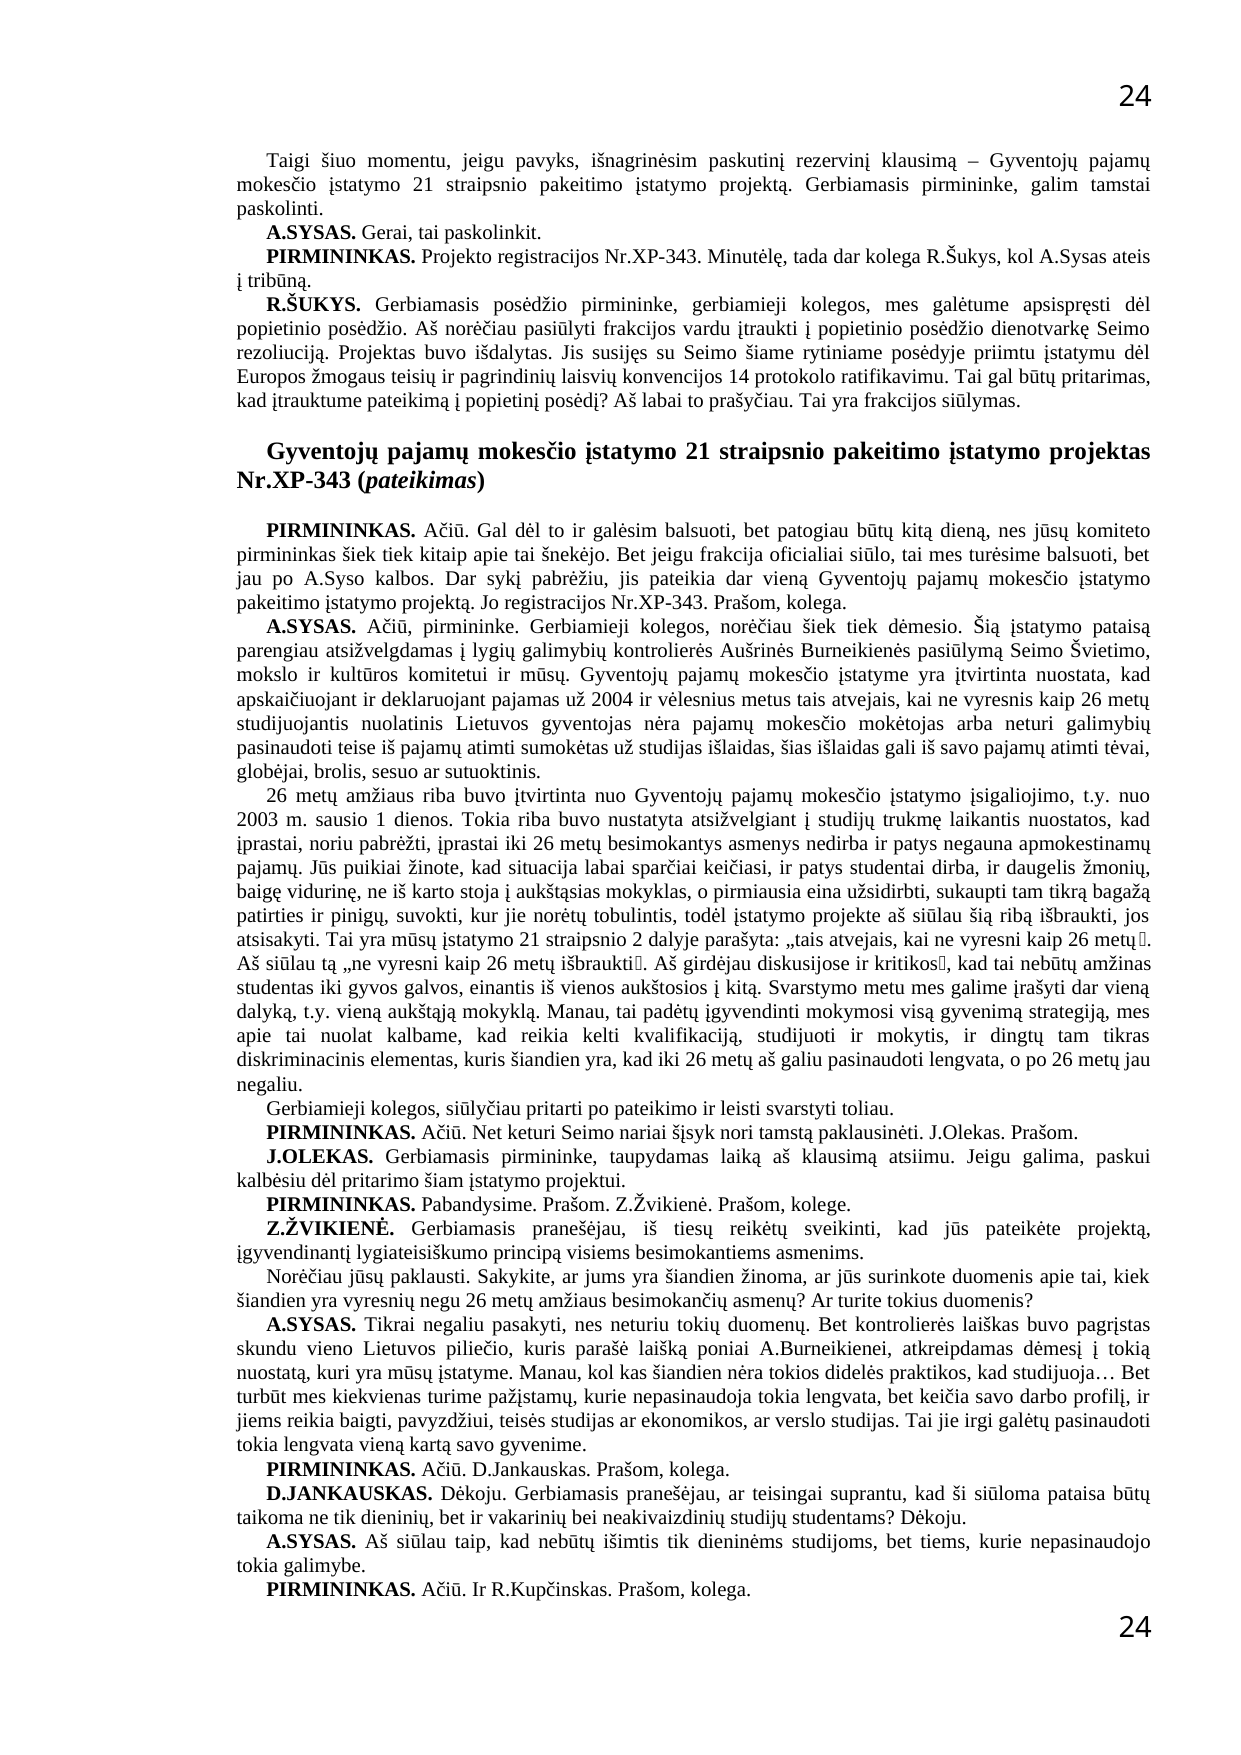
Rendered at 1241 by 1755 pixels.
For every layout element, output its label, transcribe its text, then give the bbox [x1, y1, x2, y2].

text PIRMININKAS. Ačiū. Net keturi Seimo nariai šįsyk nori tamstą paklausinėti. J.Olekas. Prašom. [236, 1119, 1152, 1144]
text 26 metų amžiaus riba buvo įtvirtinta nuo Gyventojų pajamų mokesčio įstatymo įsigaliojimo, t.y. nuo 2003 m. sausio 1 dienos. Tokia riba buvo nustatyta atsižvelgiant į studijų trukmę laikantis nuostatos, kad įprastai, noriu pabrėžti, įprastai iki 26 metų besimokantys asmenys nedirba ir patys negauna apmokestinamų pajamų. Jūs puikiai žinote, kad situacija labai sparčiai keičiasi, ir patys studentai dirba, ir daugelis žmonių, baigę vidurinę, ne iš karto stoja į aukštąsias mokyklas, o pirmiausia eina užsidirbti, sukaupti tam tikrą bagažą patirties ir pinigų, suvokti, kur jie norėtų tobulintis, todėl įstatymo projekte aš siūlau šią ribą išbraukti, jos atsisakyti. Tai yra mūsų įstatymo 21 straipsnio 2 dalyje parašyta: „tais atvejais, kai ne vyresni kaip 26 metų. Aš siūlau tą „ne vyresni kaip 26 metų išbraukti. Aš girdėjau diskusijose ir kritikos, kad tai nebūtų amžinas studentas iki gyvos galvos, einantis iš vienos aukštosios į kitą. Svarstymo metu mes galime įrašyti dar vieną dalyką, t.y. vieną aukštąją mokyklą. Manau, tai padėtų įgyvendinti mokymosi visą gyvenimą strategiją, mes apie tai nuolat kalbame, kad reikia kelti kvalifikaciją, studijuoti ir mokytis, ir dingtų tam tikras diskriminacinis elementas, kuris šiandien yra, kad iki 26 metų aš galiu pasinaudoti lengvata, o po 26 metų jau negaliu. [236, 783, 1152, 1096]
text Gerbiamieji kolegos, siūlyčiau pritarti po pateikimo ir leisti svarstyti toliau. [236, 1096, 1152, 1119]
text PIRMININKAS. Ačiū. D.Jankauskas. Prašom, kolega. [236, 1456, 1152, 1481]
text R.ŠUKYS. Gerbiamasis posėdžio pirmininke, gerbiamieji kolegos, mes galėtume apsispręsti dėl popietinio posėdžio. Aš norėčiau pasiūlyti frakcijos vardu įtraukti į popietinio posėdžio dienotvarkę Seimo rezoliuciją. Projektas buvo išdalytas. Jis susijęs su Seimo šiame rytiniame posėdyje priimtu įstatymu dėl Europos žmogaus teisių ir pagrindinių laisvių konvencijos 14 protokolo ratifikavimu. Tai gal būtų pritarimas, kad įtrauktume pateikimą į popietinį posėdį? Aš labai to prašyčiau. Tai yra frakcijos siūlymas. [236, 292, 1152, 412]
text Gyventojų pajamų mokesčio įstatymo 21 straipsnio pakeitimo įstatymo projektas Nr.XP-343 (pateikimas) [236, 436, 1152, 494]
text PIRMININKAS. Ačiū. Ir R.Kupčinskas. Prašom, kolega. [236, 1577, 1152, 1601]
text Taigi šiuo momentu, jeigu pavyks, išnagrinėsim paskutinį rezervinį klausimą – Gyventojų pajamų mokesčio įstatymo 21 straipsnio pakeitimo įstatymo projektą. Gerbiamasis pirmininke, galim tamstai paskolinti. [236, 148, 1152, 220]
text A.SYSAS. Ačiū, pirmininke. Gerbiamieji kolegos, norėčiau šiek tiek dėmesio. Šią įstatymo pataisą parengiau atsižvelgdamas į lygių galimybių kontrolierės Aušrinės Burneikienės pasiūlymą Seimo Švietimo, mokslo ir kultūros komitetui ir mūsų. Gyventojų pajamų mokesčio įstatyme yra įtvirtinta nuostata, kad apskaičiuojant ir deklaruojant pajamas už 2004 ir vėlesnius metus tais atvejais, kai ne vyresnis kaip 26 metų studijuojantis nuolatinis Lietuvos gyventojas nėra pajamų mokesčio mokėtojas arba neturi galimybių pasinaudoti teise iš pajamų atimti sumokėtas už studijas išlaidas, šias išlaidas gali iš savo pajamų atimti tėvai, globėjai, brolis, sesuo ar sutuoktinis. [236, 614, 1152, 783]
text PIRMININKAS. Projekto registracijos Nr.XP-343. Minutėlę, tada dar kolega R.Šukys, kol A.Sysas ateis į tribūną. [236, 244, 1152, 292]
text D.JANKAUSKAS. Dėkoju. Gerbiamasis pranešėjau, ar teisingai suprantu, kad ši siūloma pataisa būtų taikoma ne tik dieninių, bet ir vakarinių bei neakivaizdinių studijų studentams? Dėkoju. [236, 1481, 1152, 1529]
text PIRMININKAS. Ačiū. Gal dėl to ir galėsim balsuoti, bet patogiau būtų kitą dieną, nes jūsų komiteto pirmininkas šiek tiek kitaip apie tai šnekėjo. Bet jeigu frakcija oficialiai siūlo, tai mes turėsime balsuoti, bet jau po A.Syso kalbos. Dar sykį pabrėžiu, jis pateikia dar vieną Gyventojų pajamų mokesčio įstatymo pakeitimo įstatymo projektą. Jo registracijos Nr.XP-343. Prašom, kolega. [236, 518, 1152, 614]
text J.OLEKAS. Gerbiamasis pirmininke, taupydamas laiką aš klausimą atsiimu. Jeigu galima, paskui kalbėsiu dėl pritarimo šiam įstatymo projektui. [236, 1144, 1152, 1192]
text A.SYSAS. Tikrai negaliu pasakyti, nes neturiu tokių duomenų. Bet kontrolierės laiškas buvo pagrįstas skundu vieno Lietuvos piliečio, kuris parašė laišką poniai A.Burneikienei, atkreipdamas dėmesį į tokią nuostatą, kuri yra mūsų įstatyme. Manau, kol kas šiandien nėra tokios didelės praktikos, kad studijuoja… Bet turbūt mes kiekvienas turime pažįstamų, kurie nepasinaudoja tokia lengvata, bet keičia savo darbo profilį, ir jiems reikia baigti, pavyzdžiui, teisės studijas ar ekonomikos, ar verslo studijas. Tai jie irgi galėtų pasinaudoti tokia lengvata vieną kartą savo gyvenime. [236, 1312, 1152, 1456]
text Z.ŽVIKIENĖ. Gerbiamasis pranešėjau, iš tiesų reikėtų sveikinti, kad jūs pateikėte projektą, įgyvendinantį lygiateisiškumo principą visiems besimokantiems asmenims. [236, 1216, 1152, 1264]
text Norėčiau jūsų paklausti. Sakykite, ar jums yra šiandien žinoma, ar jūs surinkote duomenis apie tai, kiek šiandien yra vyresnių negu 26 metų amžiaus besimokančių asmenų? Ar turite tokius duomenis? [236, 1264, 1152, 1312]
text A.SYSAS. Gerai, tai paskolinkit. [236, 220, 1152, 244]
text A.SYSAS. Aš siūlau taip, kad nebūtų išimtis tik dieninėms studijoms, bet tiems, kurie nepasinaudojo tokia galimybe. [236, 1529, 1152, 1577]
text PIRMININKAS. Pabandysime. Prašom. Z.Žvikienė. Prašom, kolege. [236, 1192, 1152, 1216]
